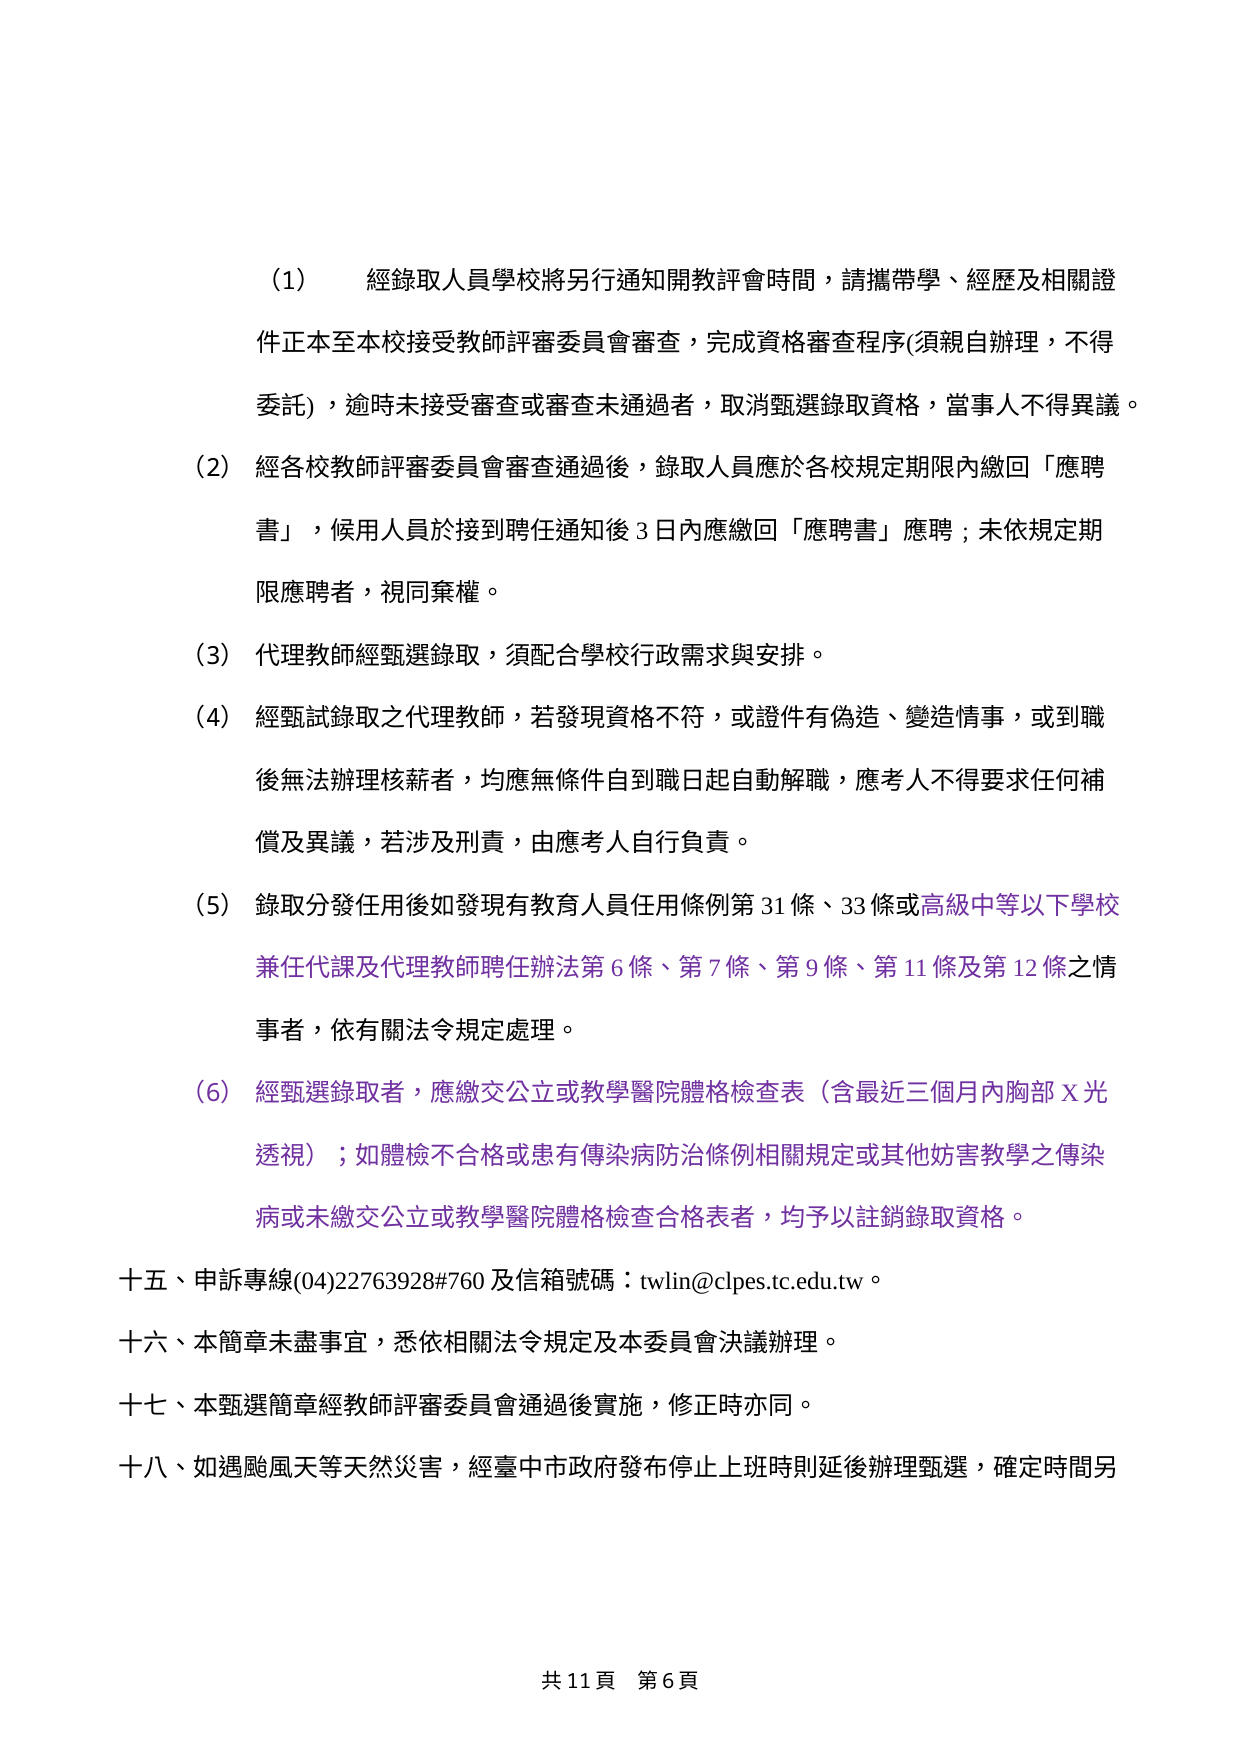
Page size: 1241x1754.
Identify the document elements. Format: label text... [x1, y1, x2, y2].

list 經甄選錄取者，應繳交公立或教學醫院體格檢查表（含最近三個月內胸部X光透視）；如體檢不合格或患有傳染病防治條例相關規定或其他妨害教學之傳染病或未繳交公立或教學醫院體格檢查合格表者，均予以註銷錄取資格。 [181, 1049, 1122, 1237]
text 十七、本甄選簡章經教師評審委員會通過後實施，修正時亦同。 [118, 1362, 1122, 1424]
list 錄取分發任用後如發現有教育人員任用條例第31條、33條或高級中等以下學校兼任代課及代理教師聘任辦法第6條、第7條、第9條、第11條及第12條之情事者，依有關法令規定處理。 [181, 862, 1122, 1049]
text 十五、申訴專線(04)22763928#760及信箱號碼：twlin@clpes.tc.edu.tw。 [118, 1237, 1122, 1299]
text 十六、本簡章未盡事宜，悉依相關法令規定及本委員會決議辦理。 [118, 1299, 1122, 1362]
list 經錄取人員學校將另行通知開教評會時間，請攜帶學、經歷及相關證件正本至本校接受教師評審委員會審查，完成資格審查程序(須親自辦理，不得委託) ，逾時未接受審查或審查未通過者，取消甄選錄取資格，當事人不得異議。 [256, 237, 1122, 424]
text 十八、如遇颱風天等天然災害，經臺中市政府發布停止上班時則延後辦理甄選，確定時間另 [118, 1424, 1122, 1487]
list 經各校教師評審委員會審查通過後，錄取人員應於各校規定期限內繳回「應聘書」，候用人員於接到聘任通知後3日內應繳回「應聘書」應聘﹔未依規定期限應聘者，視同棄權。 [181, 424, 1122, 612]
list 代理教師經甄選錄取，須配合學校行政需求與安排。 [181, 612, 1122, 674]
list 經甄試錄取之代理教師，若發現資格不符，或證件有偽造、變造情事，或到職後無法辦理核薪者，均應無條件自到職日起自動解職，應考人不得要求任何補償及異議，若涉及刑責，由應考人自行負責。 [181, 674, 1122, 862]
